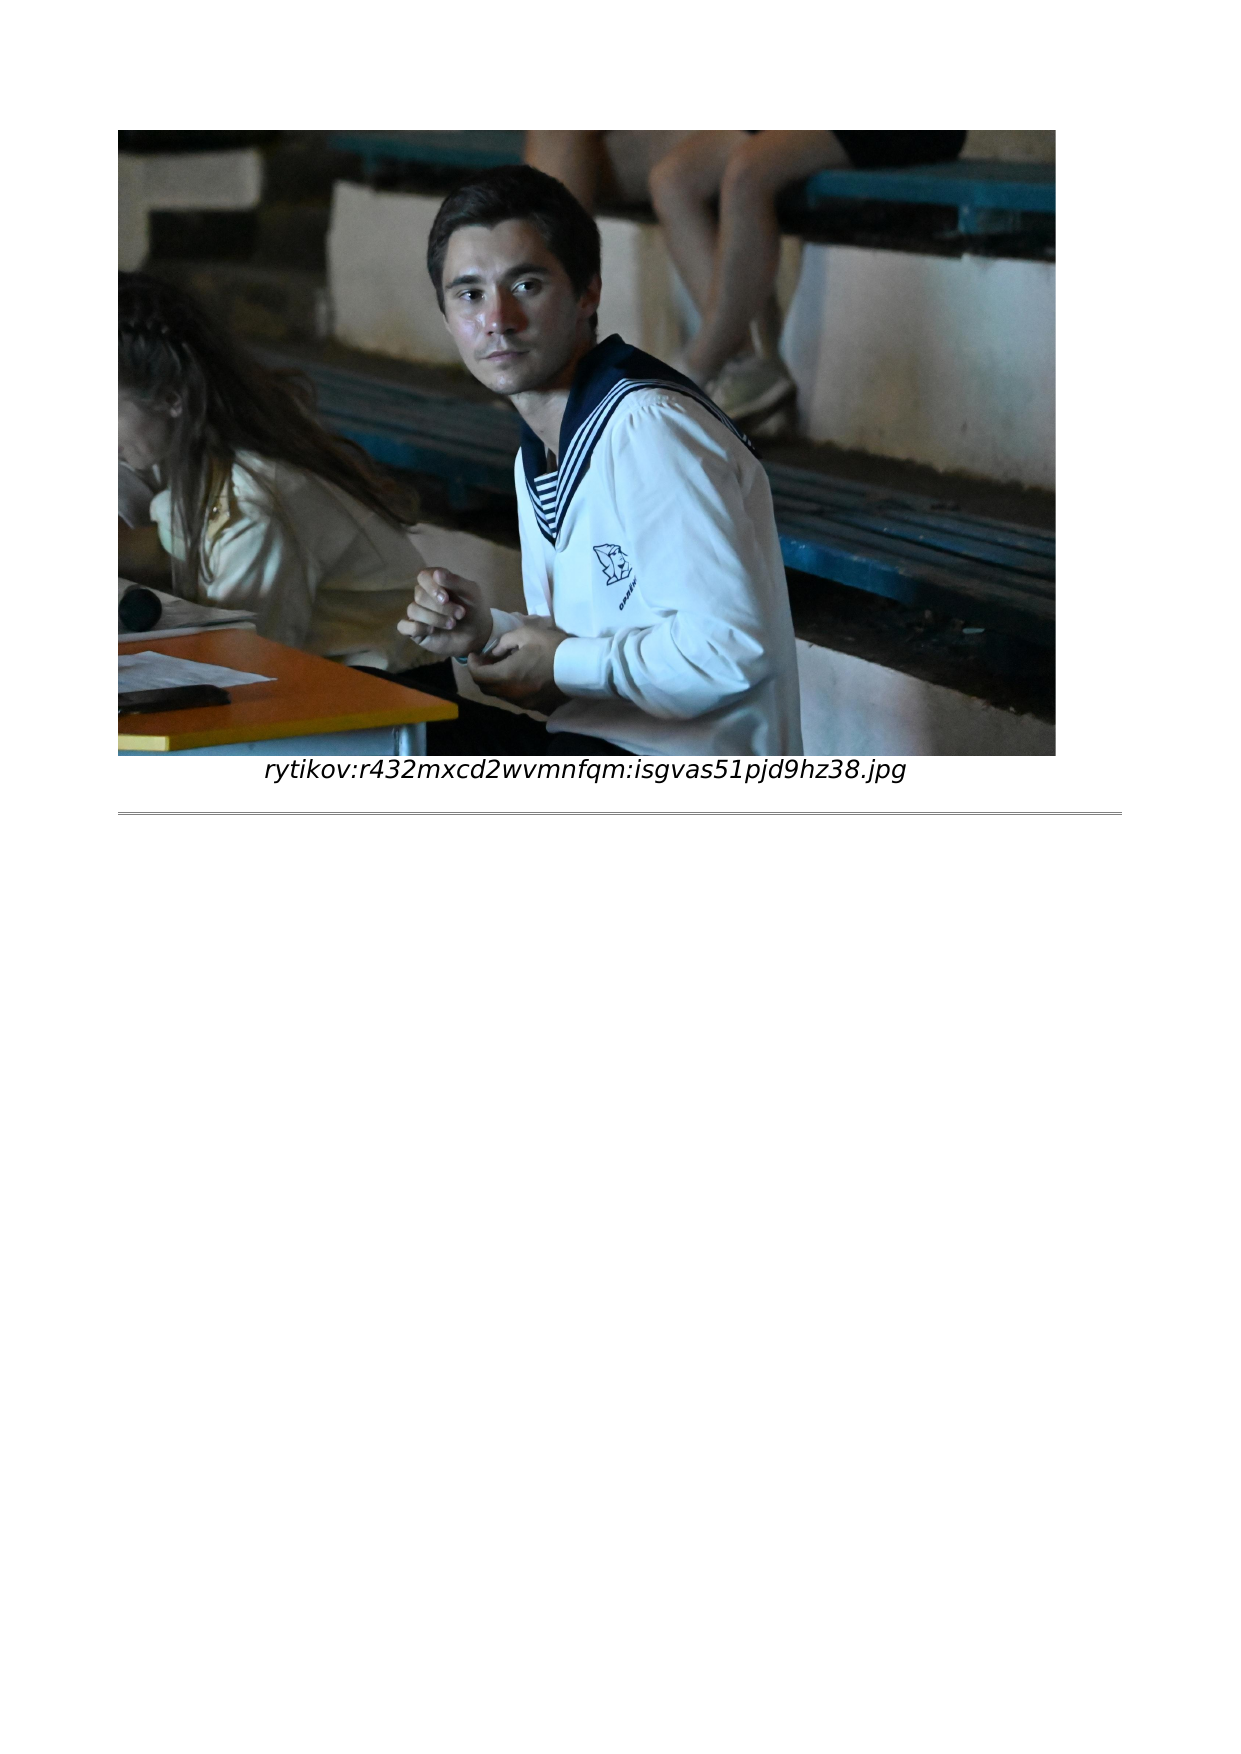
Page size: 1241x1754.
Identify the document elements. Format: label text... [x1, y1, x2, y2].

text rytikov:r432mxcd2wvmnfqm:isgvas51pjd9hz38.jpg [118, 756, 1056, 785]
picture [118, 130, 1056, 756]
